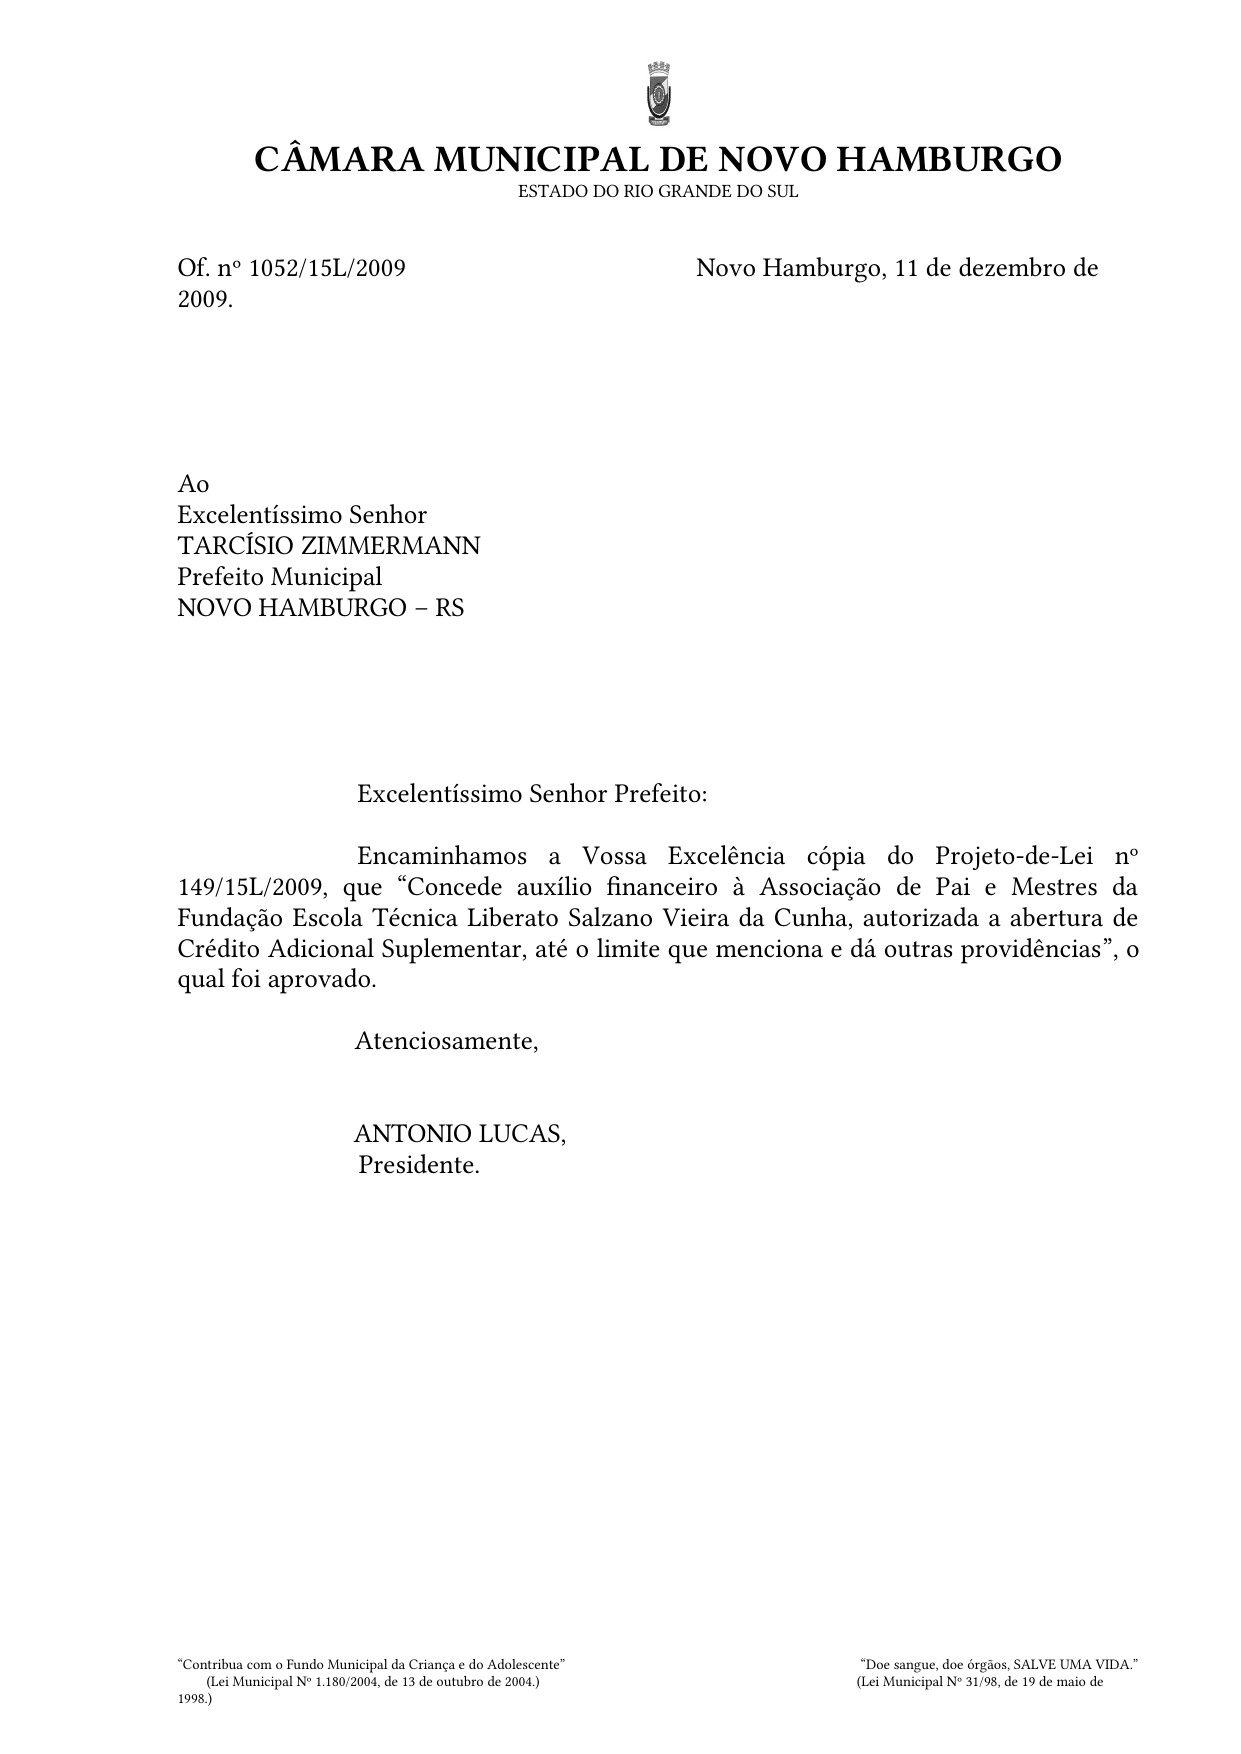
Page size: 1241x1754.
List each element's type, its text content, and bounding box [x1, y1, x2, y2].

text Atenciosamente, [177, 1026, 1140, 1056]
text Excelentíssimo Senhor Prefeito: [177, 778, 1140, 809]
text Of. nº 1052/15L/2009 Novo Hamburgo, 11 de dezembro de 2009. [177, 252, 1140, 314]
text Encaminhamos a Vossa Excelência cópia do Projeto-de-Lei nº 149/15L/2009, que “Concede auxílio financeiro à Associação de Pai e Mestres da Fundação Escola Técnica Liberato Salzano Vieira da Cunha, autorizada a abertura de Crédito Adicional Suplementar, até o limite que menciona e dá outras providências”, o qual foi aprovado. [177, 840, 1140, 994]
text Ao [177, 469, 1140, 499]
text Prefeito Municipal [177, 561, 1140, 592]
subtitle Presidente. [358, 1149, 1140, 1180]
subtitle TARCÍSIO ZIMMERMANN [177, 531, 1140, 561]
text NOVO HAMBURGO – RS [177, 592, 1140, 623]
subtitle ANTONIO LUCAS, [353, 1118, 1140, 1149]
text Excelentíssimo Senhor [177, 499, 1140, 531]
